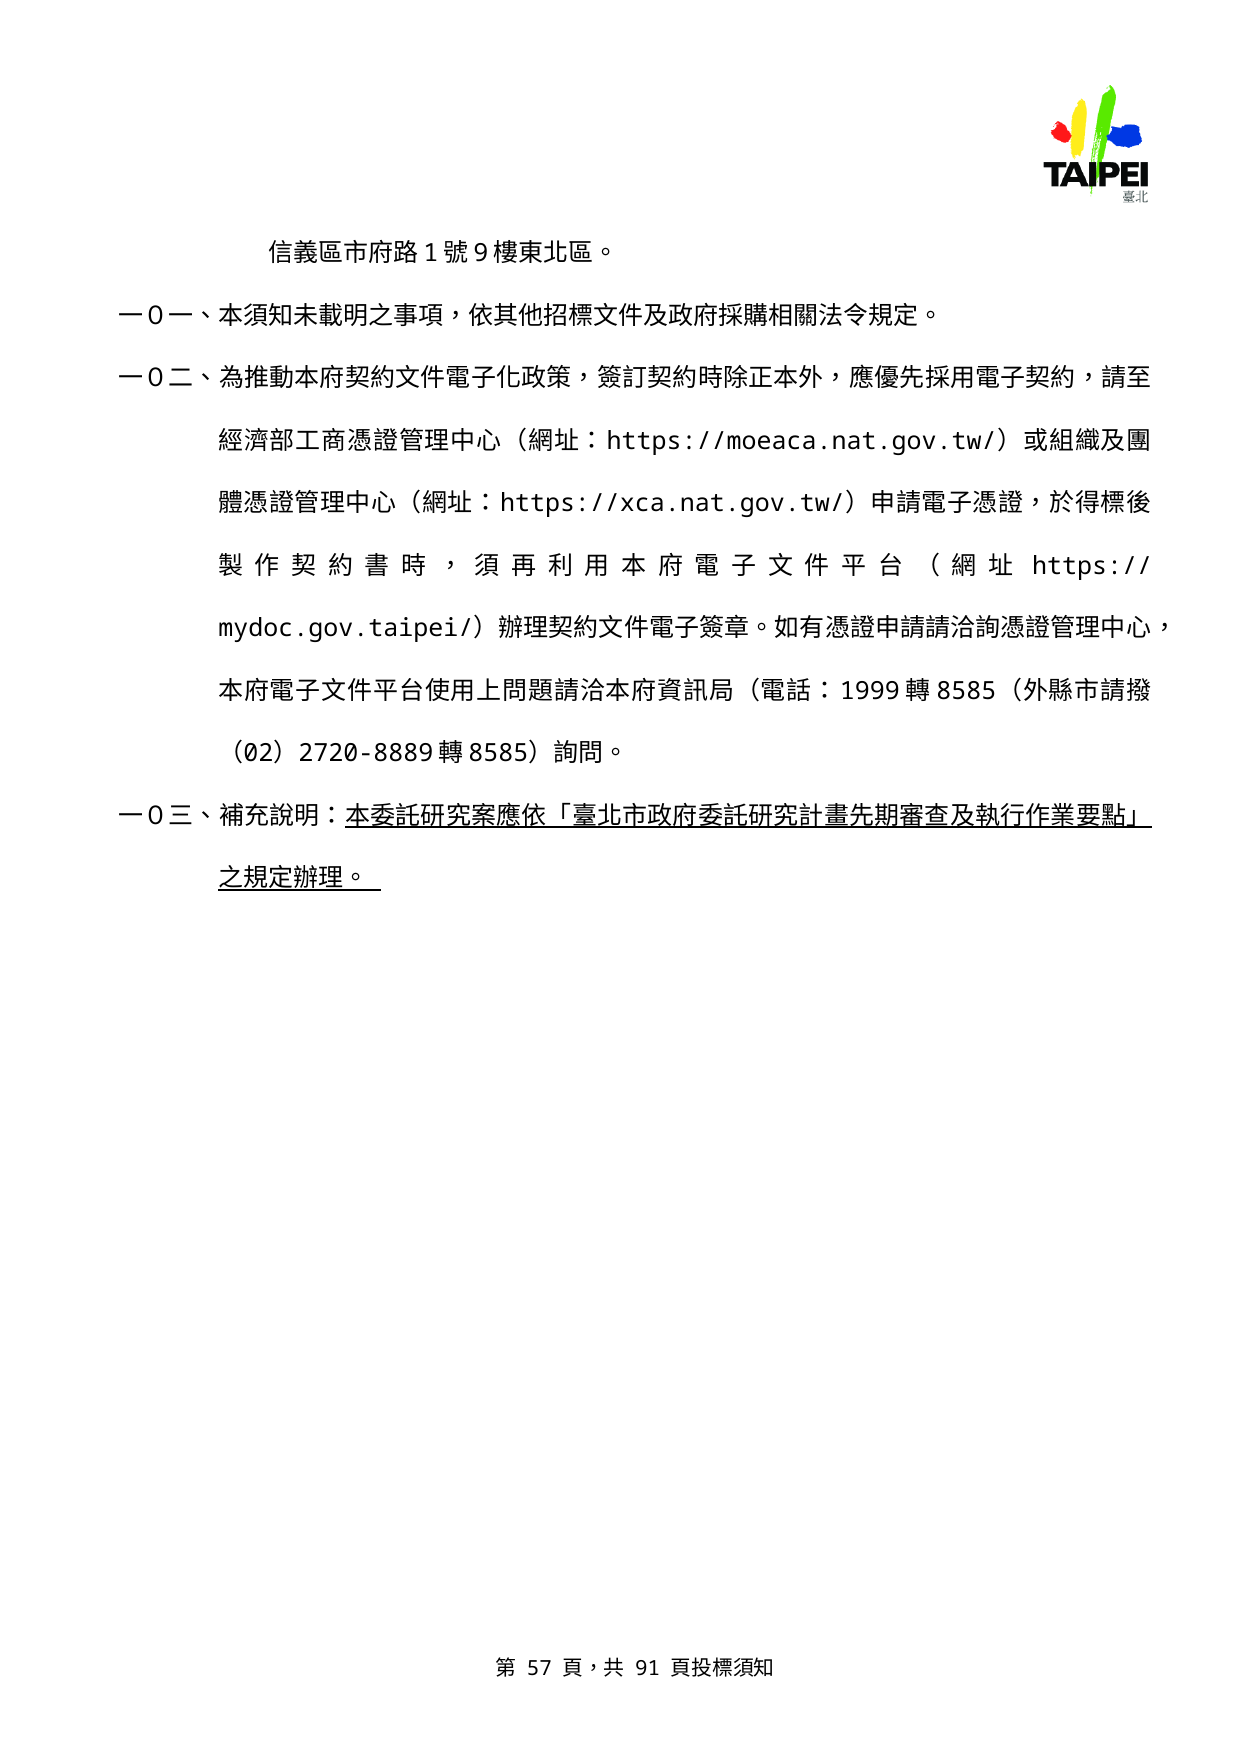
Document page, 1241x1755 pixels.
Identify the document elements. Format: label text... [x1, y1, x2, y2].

text 一０二、為推動本府契約文件電子化政策，簽訂契約時除正本外，應優先採用電子契約，請至經濟部工商憑證管理中心（網址：https://moeaca.nat.gov.tw/）或組織及團體憑證管理中心（網址：https://xca.nat.gov.tw/）申請電子憑證，於得標後製作契約書時，須再利用本府電子文件平台（網址https://mydoc.gov.taipei/）辦理契約文件電子簽章。如有憑證申請請洽詢憑證管理中心，本府電子文件平台使用上問題請洽本府資訊局（電話：1999轉8585（外縣市請撥（02）2720-8889轉8585）詢問。 [118, 334, 1152, 772]
text 信義區市府路1號9樓東北區。 [218, 209, 1152, 272]
text 一０三、補充說明：本委託研究案應依「臺北市政府委託研究計畫先期審查及執行作業要點」之規定辦理。 [118, 772, 1152, 897]
text 一０一、本須知未載明之事項，依其他招標文件及政府採購相關法令規定。 [118, 272, 1152, 334]
